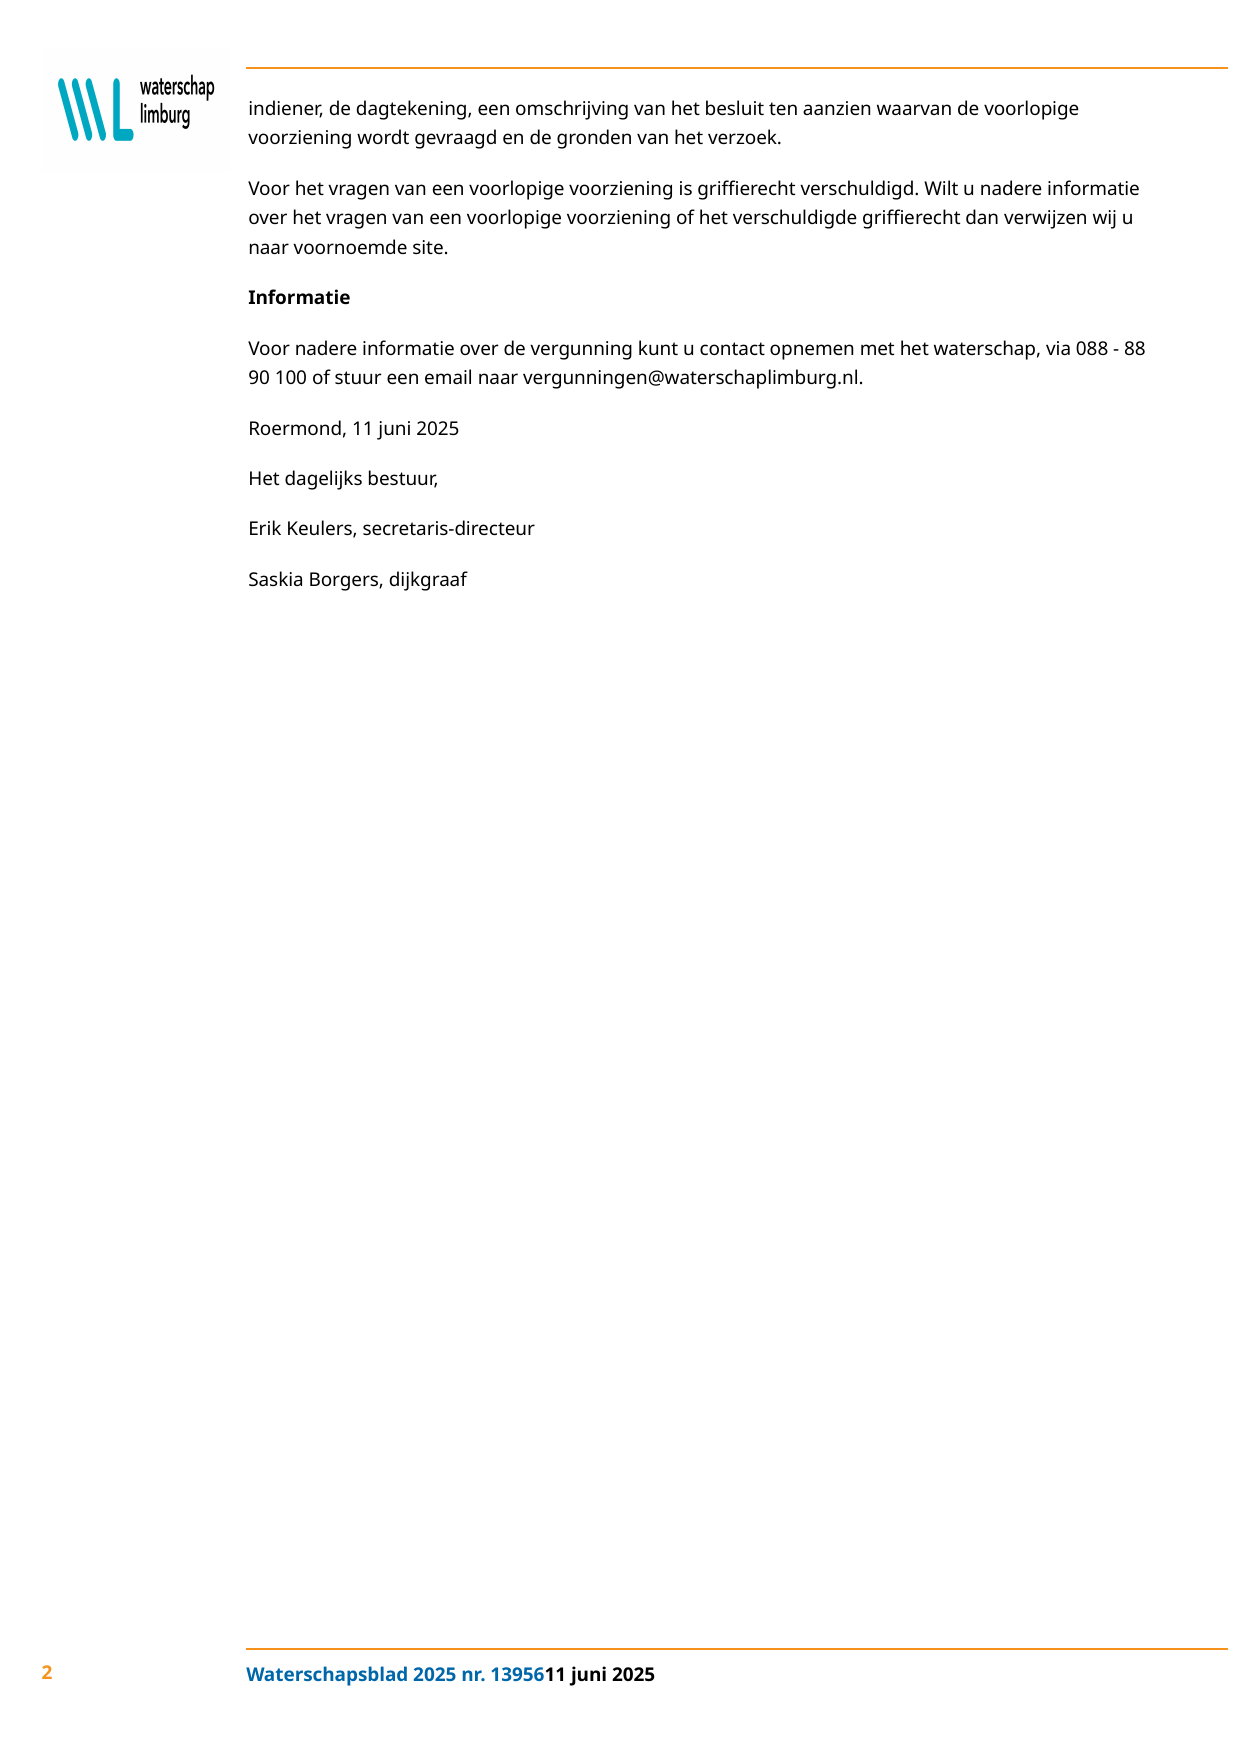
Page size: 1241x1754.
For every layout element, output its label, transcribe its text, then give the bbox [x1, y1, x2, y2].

text indiener, de dagtekening, een omschrijving van het besluit ten aanzien waarvan de voorlopige voorziening wordt gevraagd en de gronden van het verzoek. [248, 95, 1152, 150]
text Saskia Borgers, dijkgraaf [248, 566, 1152, 592]
text Erik Keulers, secretaris-directeur [248, 516, 1152, 541]
text Het dagelijks bestuur, [248, 465, 1152, 491]
text Voor nadere informatie over de vergunning kunt u contact opnemen met het waterschap, via 088 - 88 90 100 of stuur een email naar vergunningen@waterschaplimburg.nl. [248, 335, 1152, 390]
picture [41, 47, 231, 172]
text Roermond, 11 juni 2025 [248, 415, 1152, 441]
text Voor het vragen van een voorlopige voorziening is griffierecht verschuldigd. Wilt u nadere informatie over het vragen van een voorlopige voorziening of het verschuldigde griffierecht dan verwijzen wij u naar voornoemde site. [248, 175, 1152, 260]
text Informatie [248, 284, 1152, 310]
